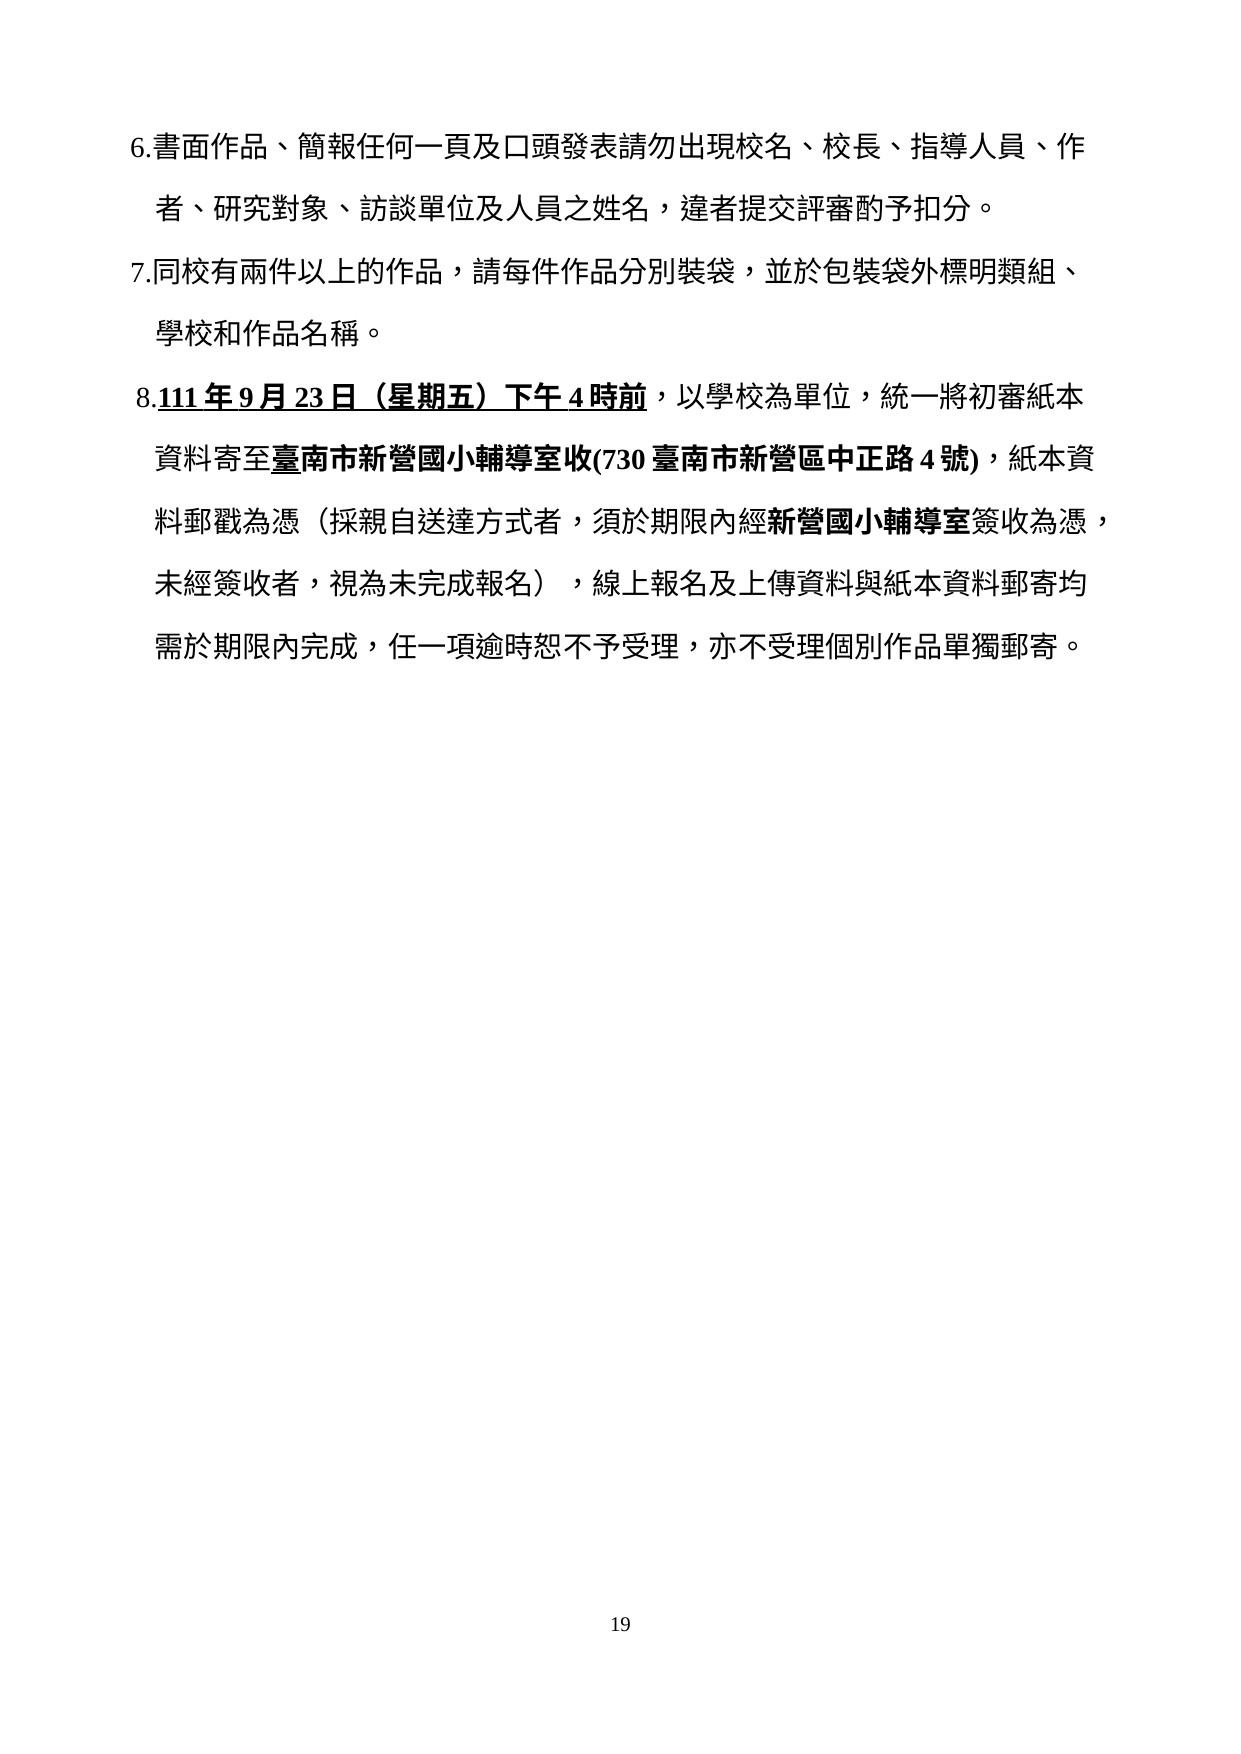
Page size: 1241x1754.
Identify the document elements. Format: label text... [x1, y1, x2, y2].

text 6.書面作品、簡報任何一頁及口頭發表請勿出現校名、校長、指導人員、作者、研究對象、訪談單位及人員之姓名，違者提交評審酌予扣分。 [130, 103, 1110, 228]
text 8.111年9月23日（星期五）下午4時前，以學校為單位，統一將初審紙本資料寄至臺南市新營國小輔導室收(730臺南市新營區中正路4號)，紙本資料郵戳為憑（採親自送達方式者，須於期限內經新營國小輔導室簽收為憑，未經簽收者，視為未完成報名），線上報名及上傳資料與紙本資料郵寄均需於期限內完成，任一項逾時恕不予受理，亦不受理個別作品單獨郵寄。 [136, 353, 1110, 665]
text 7.同校有兩件以上的作品，請每件作品分別裝袋，並於包裝袋外標明類組、學校和作品名稱。 [130, 228, 1110, 353]
